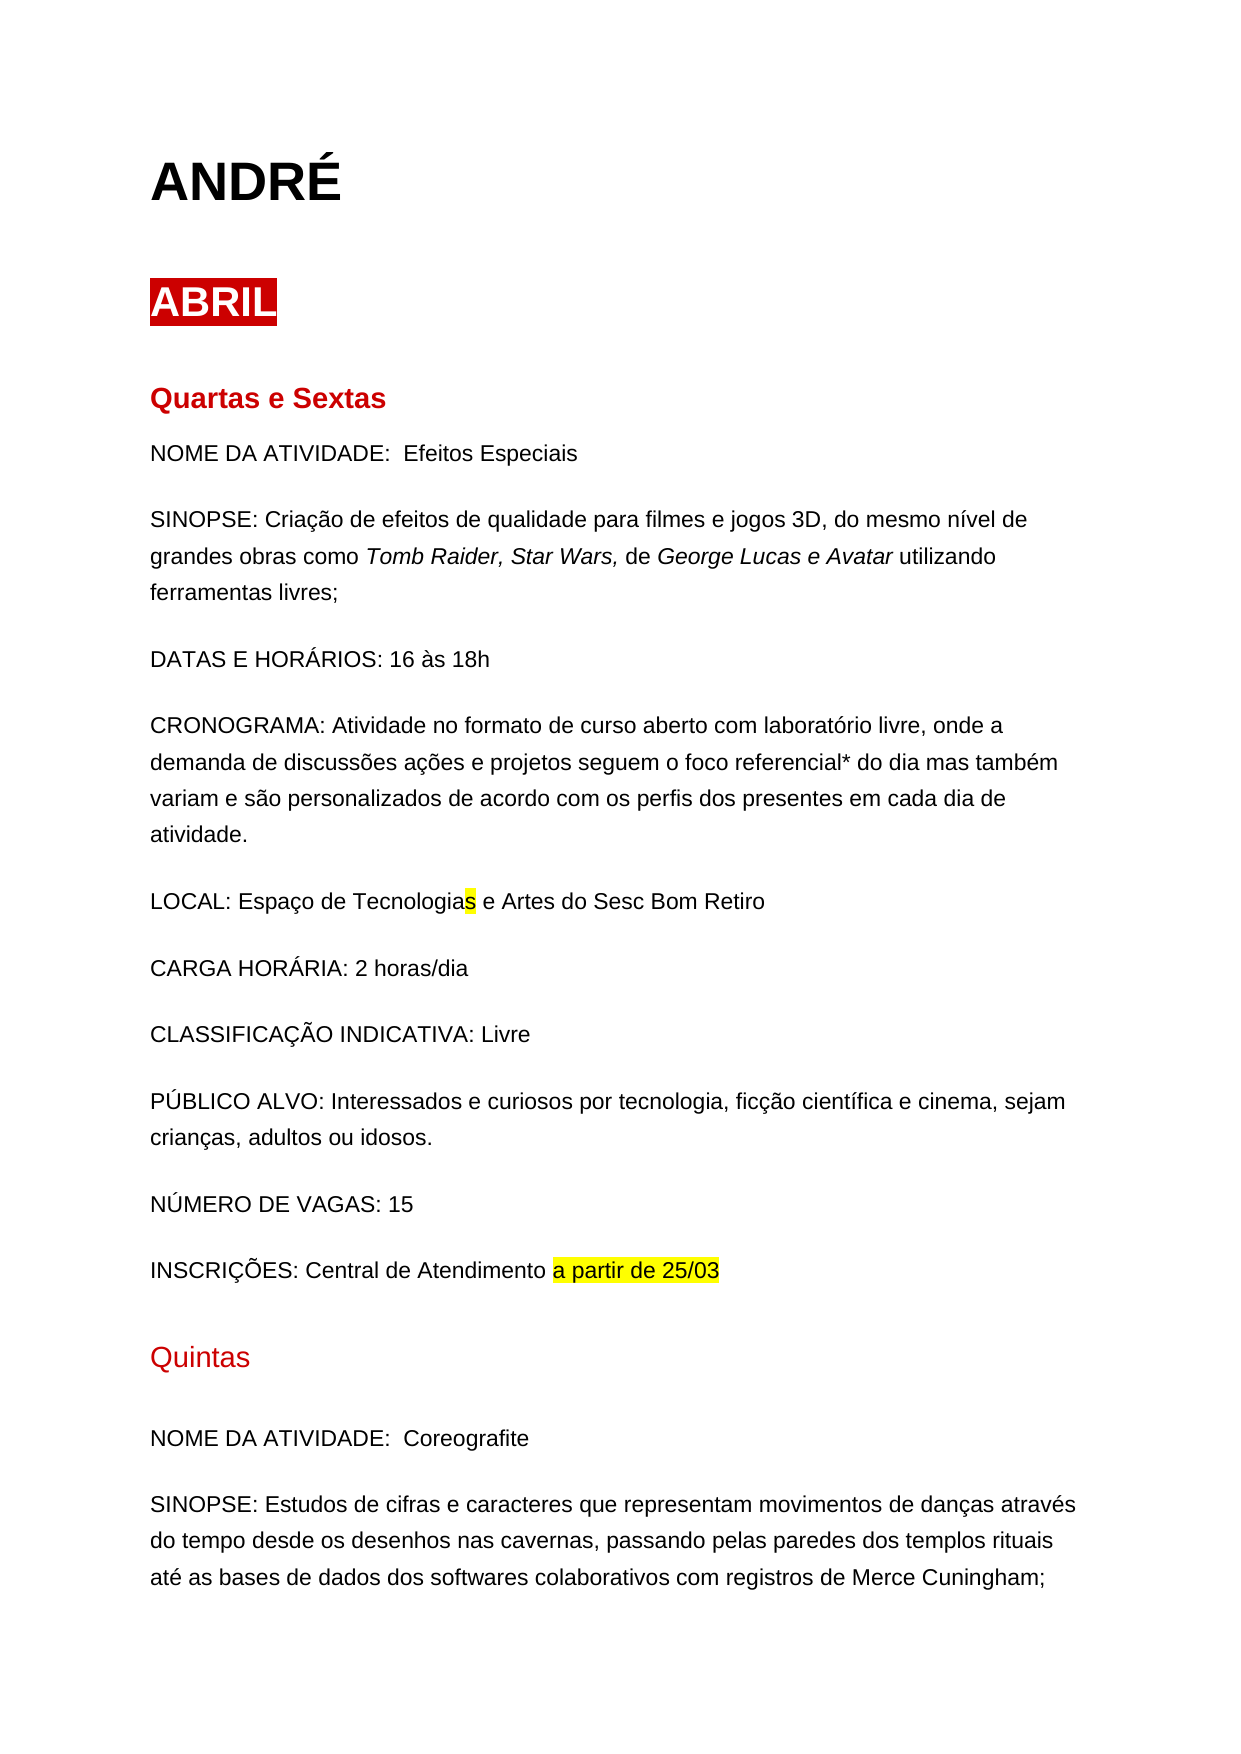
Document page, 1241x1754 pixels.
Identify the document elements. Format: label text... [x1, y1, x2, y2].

text INSCRIÇÕES: Central de Atendimento a partir de 25/03 [150, 1257, 1090, 1283]
subtitle ABRIL [150, 278, 1090, 326]
text CARGA HORÁRIA: 2 horas/dia [150, 954, 1090, 981]
text SINOPSE: Criação de efeitos de qualidade para filmes e jogos 3D, do mesmo nível de grandes obras como Tomb Raider, Star Wars, de George Lucas e Avatar utilizando ferramentas livres; [150, 506, 1090, 606]
text LOCAL: Espaço de Tecnologias e Artes do Sesc Bom Retiro [150, 888, 1090, 914]
text NOME DA ATIVIDADE: Coreografite [150, 1424, 1090, 1451]
text NÚMERO DE VAGAS: 15 [150, 1191, 1090, 1217]
text PÚBLICO ALVO: Interessados e curiosos por tecnologia, ficção científica e cinema, sejam crianças, adultos ou idosos. [150, 1088, 1090, 1150]
text NOME DA ATIVIDADE: Efeitos Especiais [150, 440, 1090, 466]
text CLASSIFICAÇÃO INDICATIVA: Livre [150, 1021, 1090, 1047]
text DATAS E HORÁRIOS: 16 às 18h [150, 646, 1090, 672]
text ANDRÉ [150, 150, 1090, 212]
text Quintas [150, 1340, 1090, 1373]
text CRONOGRAMA: Atividade no formato de curso aberto com laboratório livre, onde a demanda de discussões ações e projetos seguem o foco referencial* do dia mas também variam e são personalizados de acordo com os perfis dos presentes em cada dia de atividade. [150, 712, 1090, 848]
text SINOPSE: Estudos de cifras e caracteres que representam movimentos de danças através do tempo desde os desenhos nas cavernas, passando pelas paredes dos templos rituais até as bases de dados dos softwares colaborativos com registros de Merce Cuningham; [150, 1491, 1090, 1590]
subtitle Quartas e Sextas [150, 381, 1090, 415]
